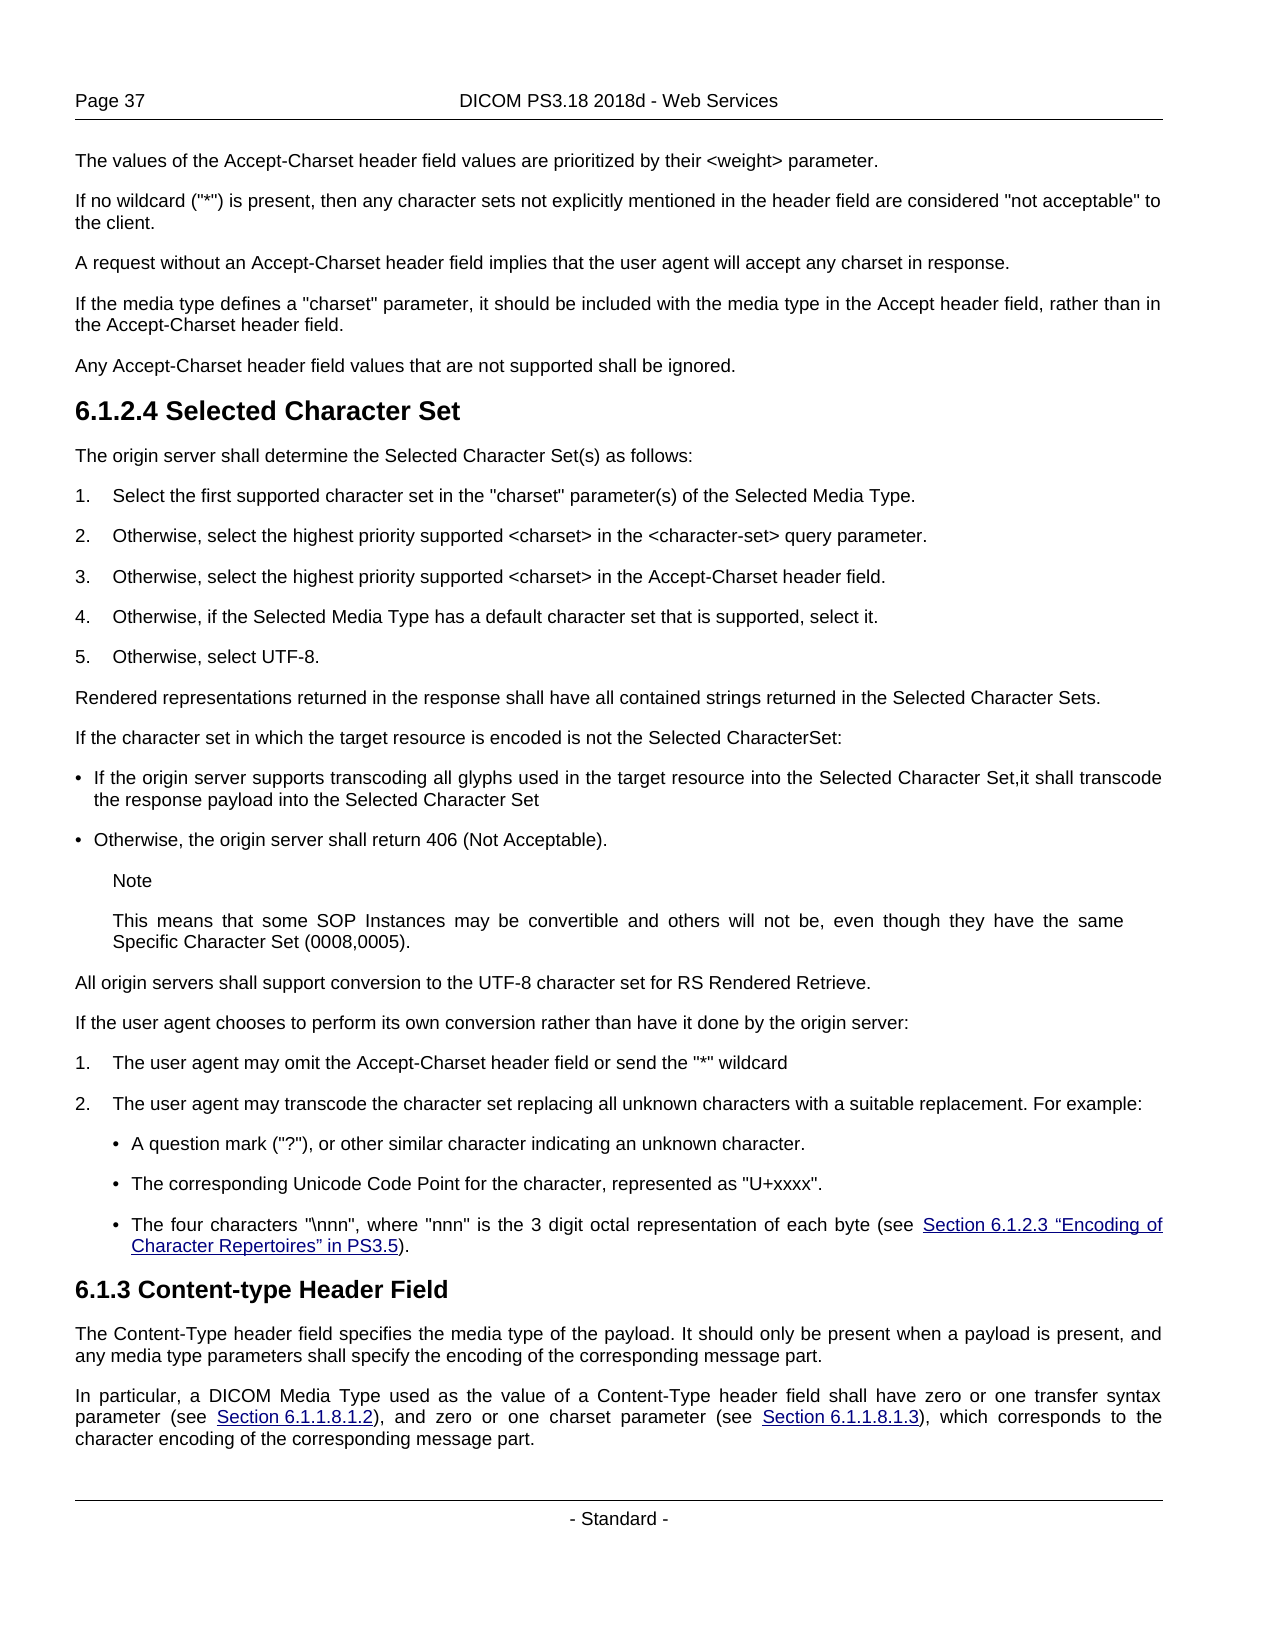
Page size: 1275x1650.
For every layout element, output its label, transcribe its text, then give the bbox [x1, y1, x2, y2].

text 6.1.3 Content-type Header Field [75, 1275, 1162, 1304]
list Otherwise, select the highest priority supported <charset> in the <character-set> query parameter. [75, 525, 1162, 547]
list Select the first supported character set in the "charset" parameter(s) of the Selected Media Type. [75, 485, 1162, 507]
list Otherwise, if the Selected Media Type has a default character set that is supported, select it. [75, 606, 1162, 627]
list The four characters "\nnn", where "nnn" is the 3 digit octal representation of each byte (see Section 6.1.2.3 “Encoding of Character Repertoires” in PS3.5). [112, 1213, 1162, 1257]
list Otherwise, the origin server shall return 406 (Not Acceptable). [75, 829, 1162, 851]
text Note [112, 869, 1125, 891]
text If no wildcard ("*") is present, then any character sets not explicitly mentioned in the header field are considered "not acceptable" to the client. [75, 190, 1162, 233]
list The user agent may omit the Accept-Charset header field or send the "*" wildcard [75, 1052, 1162, 1074]
text In particular, a DICOM Media Type used as the value of a Content-Type header field shall have zero or one transfer syntax parameter (see Section 6.1.1.8.1.2), and zero or one charset parameter (see Section 6.1.1.8.1.3), which corresponds to the character encoding of the corresponding message part. [75, 1385, 1162, 1449]
text A request without an Accept-Charset header field implies that the user agent will accept any charset in response. [75, 252, 1162, 274]
text If the media type defines a "charset" parameter, it should be included with the media type in the Accept header field, rather than in the Accept-Charset header field. [75, 292, 1162, 336]
text 6.1.2.4 Selected Character Set [75, 395, 1162, 426]
text If the user agent chooses to perform its own conversion rather than have it done by the origin server: [75, 1012, 1162, 1033]
text The Content-Type header field specifies the media type of the payload. It should only be present when a payload is present, and any media type parameters shall specify the encoding of the corresponding message part. [75, 1323, 1162, 1366]
list Otherwise, select the highest priority supported <charset> in the Accept-Charset header field. [75, 566, 1162, 587]
text [75, 1468, 1162, 1490]
text All origin servers shall support conversion to the UTF-8 character set for RS Rendered Retrieve. [75, 972, 1162, 993]
list The user agent may transcode the character set replacing all unknown characters with a suitable replacement. For example: [75, 1092, 1162, 1114]
list A question mark ("?"), or other similar character indicating an unknown character. [112, 1133, 1162, 1154]
text The origin server shall determine the Selected Character Set(s) as follows: [75, 445, 1162, 466]
text The values of the Accept-Charset header field values are prioritized by their <weight> parameter. [75, 150, 1162, 172]
text Rendered representations returned in the response shall have all contained strings returned in the Selected Character Sets. [75, 687, 1162, 708]
list If the origin server supports transcoding all glyphs used in the target resource into the Selected Character Set,it shall transcode the response payload into the Selected Character Set [75, 767, 1162, 810]
text Any Accept-Charset header field values that are not supported shall be ignored. [75, 354, 1162, 376]
text If the character set in which the target resource is encoded is not the Selected CharacterSet: [75, 727, 1162, 748]
list The corresponding Unicode Code Point for the character, represented as "U+xxxx". [112, 1173, 1162, 1195]
text This means that some SOP Instances may be convertible and others will not be, even though they have the same Specific Character Set (0008,0005). [112, 910, 1125, 953]
list Otherwise, select UTF-8. [75, 646, 1162, 668]
